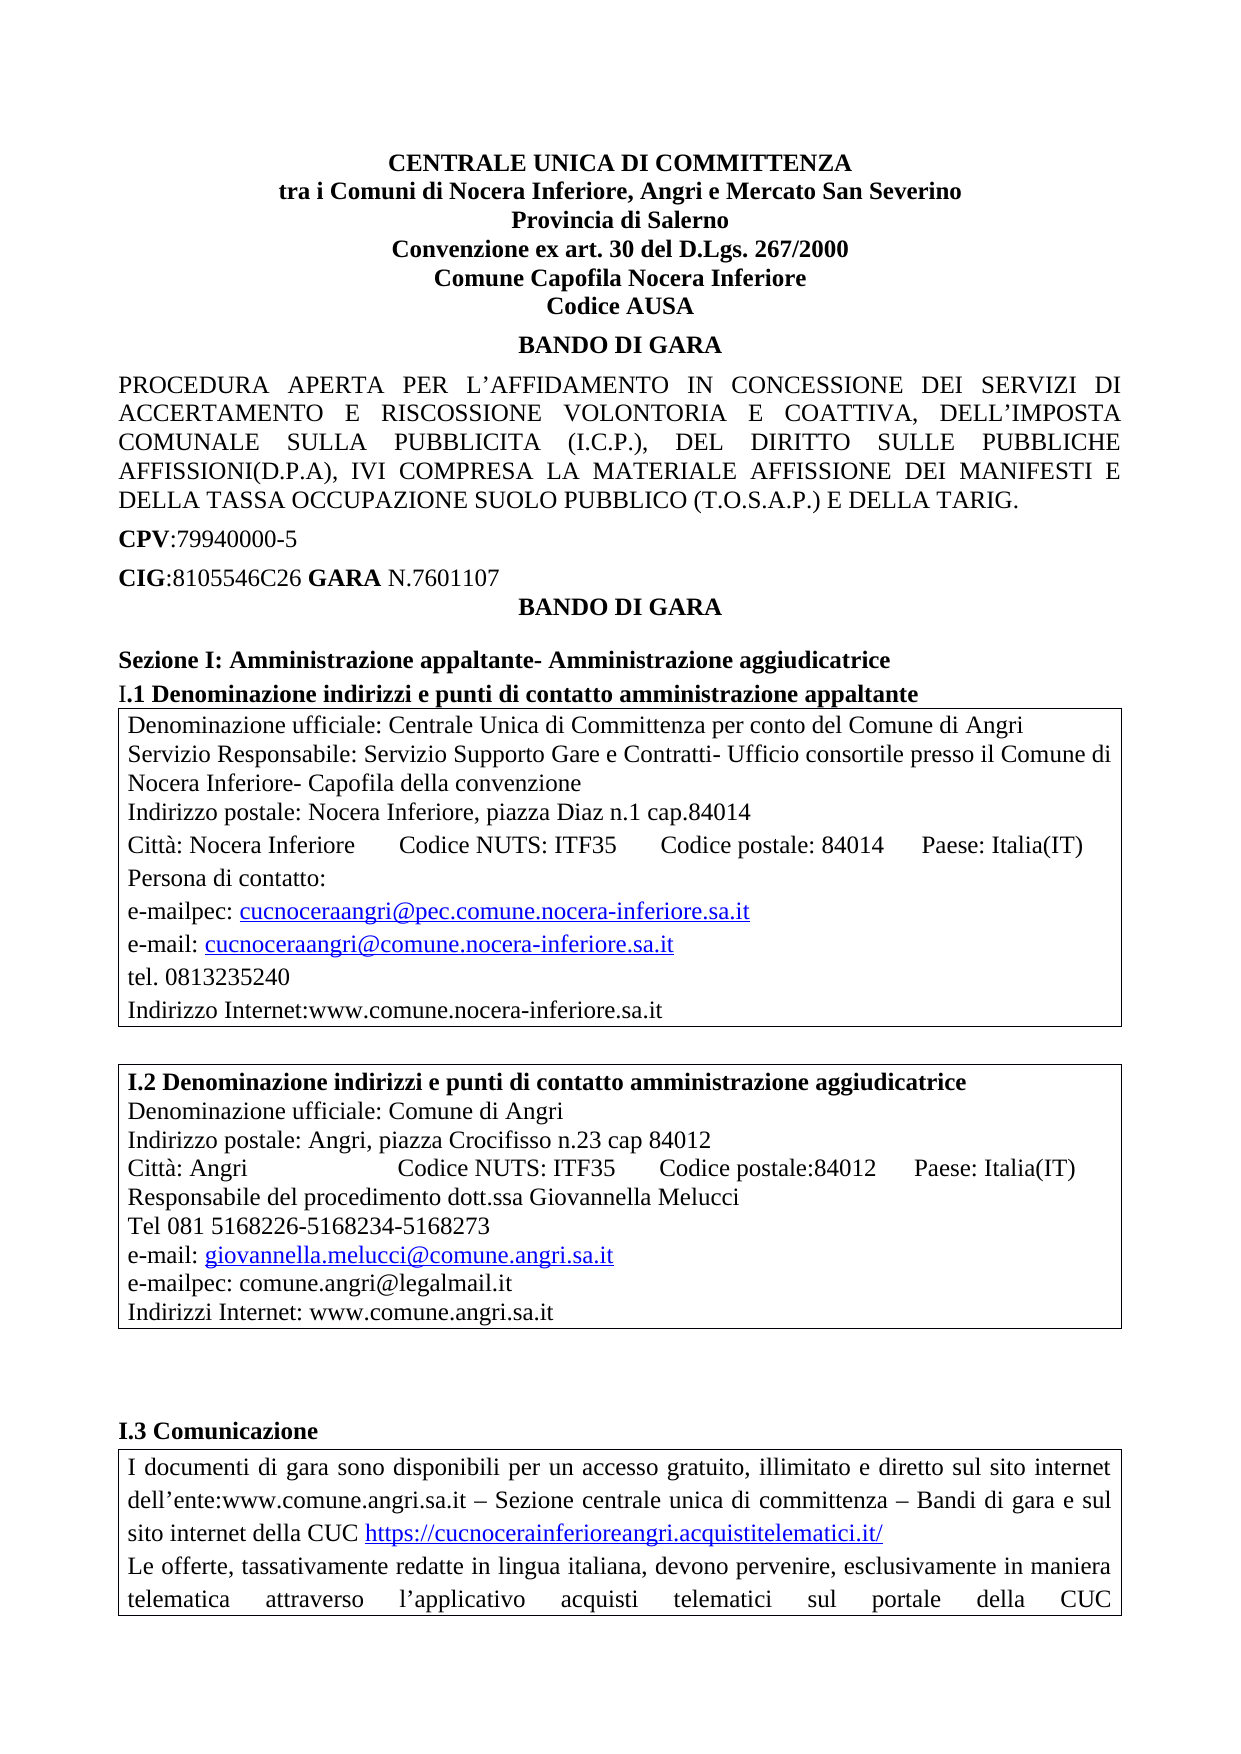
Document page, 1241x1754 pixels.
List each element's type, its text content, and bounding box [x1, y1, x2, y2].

text I.2 Denominazione indirizzi e punti di contatto amministrazione aggiudicatrice [119, 1065, 1121, 1093]
text I documenti di gara sono disponibili per un accesso gratuito, illimitato e diretto sul sito internet dell’ente:www.comune.angri.sa.it – Sezione centrale unica di committenza – Bandi di gara e sul sito internet della CUC https://cucnocerainferioreangri.acquistitelematici.it/ [119, 1450, 1121, 1547]
text Indirizzi Internet: www.comune.angri.sa.it [119, 1294, 1121, 1328]
text Indirizzo Internet:www.comune.nocera-inferiore.sa.it [119, 992, 1121, 1026]
text Denominazione ufficiale: Comune di Angri [119, 1093, 1121, 1122]
text Città: Angri Codice NUTS: ITF35 Codice postale:84012 Paese: Italia(IT) [119, 1150, 1121, 1179]
text tel. 0813235240 [119, 959, 1121, 991]
text CENTRALE UNICA DI COMMITTENZA [118, 148, 1122, 176]
text e-mailpec: comune.angri@legalmail.it [119, 1265, 1121, 1294]
text Responsabile del procedimento dott.ssa Giovannella Melucci [119, 1179, 1121, 1208]
text Indirizzo postale: Angri, piazza Crocifisso n.23 cap 84012 [119, 1122, 1121, 1150]
text Provincia di Salerno [118, 205, 1122, 234]
text Comune Capofila Nocera Inferiore [118, 263, 1122, 291]
text Convenzione ex art. 30 del D.Lgs. 267/2000 [118, 234, 1122, 263]
text Denominazione ufficiale: Centrale Unica di Committenza per conto del Comune di Angri [119, 709, 1121, 736]
text e-mail: giovannella.melucci@comune.angri.sa.it [119, 1237, 1121, 1265]
text e-mailpec: cucnoceraangri@pec.comune.nocera-inferiore.sa.it [119, 893, 1121, 924]
text Sezione I: Amministrazione appaltante- Amministrazione aggiudicatrice [118, 646, 1122, 674]
text Tel 081 5168226-5168234-5168273 [119, 1208, 1121, 1237]
text tra i Comuni di Nocera Inferiore, Angri e Mercato San Severino [118, 176, 1122, 205]
text I.1 Denominazione indirizzi e punti di contatto amministrazione appaltante [118, 679, 1122, 707]
text BANDO DI GARA [118, 331, 1122, 359]
text Servizio Responsabile: Servizio Supporto Gare e Contratti- Ufficio consortile presso il Comune di Nocera Inferiore- Capofila della convenzione [119, 736, 1121, 794]
text Le offerte, tassativamente redatte in lingua italiana, devono pervenire, esclusivamente in maniera telematica attraverso l’applicativo acquisti telematici sul portale della CUC [119, 1548, 1121, 1615]
text CIG:8105546C26 GARA N.7601107 [118, 563, 1122, 592]
text Persona di contatto: [119, 860, 1121, 892]
text PROCEDURA APERTA PER L’AFFIDAMENTO IN CONCESSIONE DEI SERVIZI DI ACCERTAMENTO E RISCOSSIONE VOLONTORIA E COATTIVA, DELL’IMPOSTA COMUNALE SULLA PUBBLICITA (I.C.P.), DEL DIRITTO SULLE PUBBLICHE AFFISSIONI(D.P.A), IVI COMPRESA LA MATERIALE AFFISSIONE DEI MANIFESTI E DELLA TASSA OCCUPAZIONE SUOLO PUBBLICO (T.O.S.A.P.) E DELLA TARIG. [118, 370, 1122, 513]
text I.3 Comunicazione [118, 1416, 1122, 1445]
text e-mail: cucnoceraangri@comune.nocera-inferiore.sa.it [119, 926, 1121, 958]
text BANDO DI GARA [118, 592, 1122, 621]
text Indirizzo postale: Nocera Inferiore, piazza Diaz n.1 cap.84014 [119, 794, 1121, 826]
text Città: Nocera Inferiore Codice NUTS: ITF35 Codice postale: 84014 Paese: Italia(IT) [119, 827, 1121, 858]
text Codice AUSA [118, 291, 1122, 320]
text CPV:79940000-5 [118, 524, 1122, 553]
